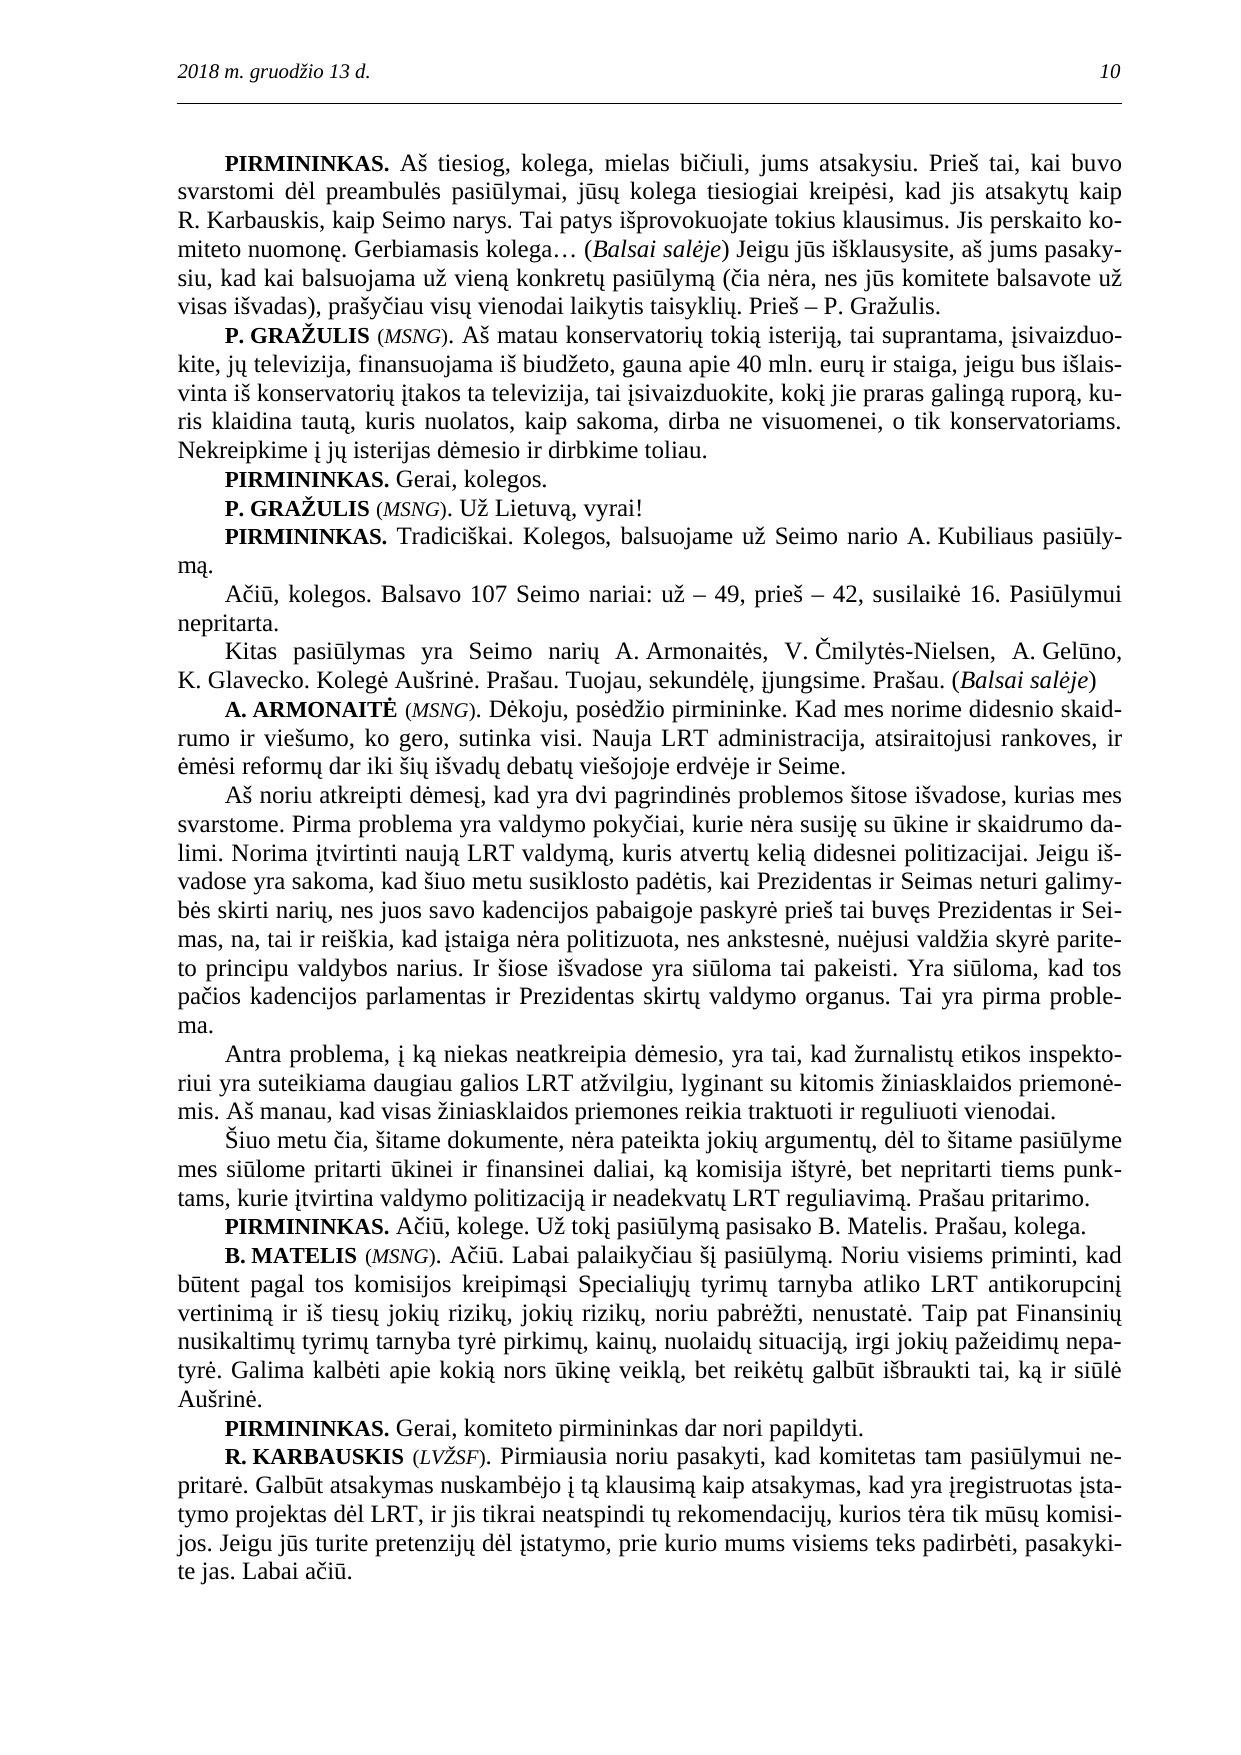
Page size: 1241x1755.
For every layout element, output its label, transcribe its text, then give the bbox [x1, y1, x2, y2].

text Ki­tas pa­siū­ly­mas yra Sei­mo na­rių A. Ar­mo­nai­tės, V. Čmi­ly­tės-Niel­sen, A. Ge­lū­no, K. Gla­vec­ko. Ko­le­gė Auš­ri­nė. Pra­šau. Tuo­jau, se­kun­dė­lę, įjung­si­me. Pra­šau. (Bal­sai sa­lė­je) [177, 636, 1122, 694]
text B. MATELIS (MSNG). Ačiū. La­bai pa­lai­ky­čiau šį pa­siū­ly­mą. No­riu vi­siems pri­min­ti, kad bū­tent pa­gal tos ko­mi­si­jos krei­pi­mą­si Spe­cia­lių­jų ty­ri­mų tar­ny­ba at­li­ko LRT an­ti­ko­rup­ci­nį ver­ti­ni­mą ir iš tie­sų jo­kių ri­zi­kų, jo­kių ri­zi­kų, no­riu pa­brėž­ti, ne­nu­sta­tė. Taip pat Fi­nan­si­nių nu­si­kal­ti­mų ty­ri­mų tar­ny­ba ty­rė pir­ki­mų, kai­nų, nuo­lai­dų si­tu­a­ci­ją, ir­gi jo­kių pa­žei­di­mų ne­pa­ty­rė. Ga­li­ma kal­bė­ti apie ko­kią nors ūki­nę veik­lą, bet rei­kė­tų gal­būt iš­brauk­ti tai, ką ir siū­lė Auš­ri­nė. [177, 1240, 1122, 1413]
text PIRMININKAS. Ačiū, ko­le­ge. Už to­kį pa­siū­ly­mą pa­si­sa­ko B. Ma­te­lis. Pra­šau, ko­le­ga. [177, 1211, 1122, 1240]
text Šiuo me­tu čia, ši­ta­me do­ku­men­te, nė­ra pa­teik­ta jo­kių ar­gu­men­tų, dėl to ši­ta­me pa­siū­ly­me mes siū­lo­me pri­tar­ti ūki­nei ir fi­nan­si­nei da­liai, ką ko­mi­si­ja iš­ty­rė, bet ne­pri­tar­ti tiems punk­tams, ku­rie įtvir­ti­na val­dy­mo po­li­ti­za­ci­ją ir ne­adek­va­tų LRT re­gu­lia­vi­mą. Pra­šau pri­ta­ri­mo. [177, 1125, 1122, 1211]
text R. KARBAUSKIS (LVŽSF). Pir­miau­sia no­riu pa­sa­ky­ti, kad ko­mi­te­tas tam pa­siū­ly­mui ne­pri­ta­rė. Gal­būt at­sa­ky­mas nu­skam­bė­jo į tą klau­si­mą kaip at­sa­ky­mas, kad yra įre­gist­ruo­tas įsta­ty­mo pro­jek­tas dėl LRT, ir jis tik­rai ne­at­spin­di tų re­ko­men­da­ci­jų, ku­rios tė­ra tik mū­sų ko­mi­si­jos. Jei­gu jūs tu­ri­te pre­ten­zi­jų dėl įsta­ty­mo, prie ku­rio mums vi­siems teks pa­dir­bė­ti, pa­sa­ky­ki­te jas. La­bai ačiū. [177, 1441, 1122, 1585]
text Ačiū, ko­le­gos. Bal­sa­vo 107 Sei­mo na­riai: už – 49, prieš – 42, su­si­lai­kė 16. Pa­siū­ly­mui ne­pri­tar­ta. [177, 579, 1122, 636]
text PIRMININKAS. Aš tie­siog, ko­le­ga, mie­las bi­čiu­li, jums at­sa­ky­siu. Prieš tai, kai bu­vo svar­s­to­mi dėl pre­am­bu­lės pa­siū­ly­mai, jū­sų ko­le­ga tie­sio­giai krei­pė­si, kad jis at­sa­ky­tų kaip R. Kar­baus­kis, kaip Sei­mo na­rys. Tai pa­tys iš­pro­vo­kuo­ja­te to­kius klau­si­mus. Jis per­skai­to ko­mi­te­to nuo­mo­nę. Ger­bia­ma­sis ko­le­ga… (Bal­sai sa­lė­je) Jei­gu jūs iš­klau­sysi­te, aš jums pa­sa­ky­siu, kad kai bal­suo­ja­ma už vie­ną kon­kre­tų pa­siū­ly­mą (čia nė­ra, nes jūs ko­mi­te­te bal­sa­vo­te už vi­sas iš­va­das), pra­šy­čiau vi­sų vie­no­dai lai­ky­tis tai­syk­lių. Prieš – P. Gra­žu­lis. [177, 148, 1122, 320]
text PIRMININKAS. Ge­rai, ko­mi­te­to pir­mi­nin­kas dar no­ri pa­pil­dy­ti. [177, 1413, 1122, 1441]
text A. ARMONAITĖ (MSNG). Dė­ko­ju, po­sė­džio pir­mi­nin­ke. Kad mes no­ri­me di­des­nio skaid­ru­mo ir vie­šu­mo, ko ge­ro, su­tin­ka vi­si. Nau­ja LRT ad­mi­nist­ra­ci­ja, at­si­rai­to­ju­si ran­ko­ves, ir ėmė­si re­for­mų dar iki šių iš­va­dų de­ba­tų vie­šo­jo­je erd­vė­je ir Sei­me. [177, 694, 1122, 780]
text Aš no­riu at­kreip­ti dė­me­sį, kad yra dvi pa­grin­di­nės pro­ble­mos ši­to­se iš­va­do­se, ku­rias mes svars­to­me. Pir­ma pro­ble­ma yra val­dy­mo po­ky­čiai, ku­rie nė­ra su­si­ję su ūki­ne ir skaid­ru­mo da­li­mi. No­ri­ma įtvir­tin­ti nau­ją LRT val­dy­mą, ku­ris at­ver­tų ke­lią di­des­nei po­li­ti­za­ci­jai. Jei­gu iš­va­do­se yra sa­ko­ma, kad šiuo me­tu su­si­klos­to pa­dė­tis, kai Pre­zi­den­tas ir Sei­mas ne­tu­ri ga­li­my­bės skir­ti na­rių, nes juos sa­vo ka­den­ci­jos pa­bai­go­je pa­sky­rė prieš tai bu­vęs Pre­zi­den­tas ir Sei­mas, na, tai ir reiš­kia, kad įstai­ga nė­ra po­li­ti­zuo­ta, nes anks­tes­nė, nu­ė­ju­si val­džia sky­rė pa­ri­te­to prin­ci­pu val­dy­bos na­rius. Ir šio­se iš­va­do­se yra siū­lo­ma tai pa­keis­ti. Yra siū­lo­ma, kad tos pa­čios ka­den­ci­jos par­la­men­tas ir Pre­zi­den­tas skir­tų val­dy­mo or­ga­nus. Tai yra pir­ma pro­ble­ma. [177, 780, 1122, 1039]
text PIRMININKAS. Tra­di­ciš­kai. Ko­le­gos, bal­suo­ja­me už Sei­mo na­rio A. Ku­bi­liaus pa­siū­ly­mą. [177, 521, 1122, 579]
text P. GRAŽULIS (MSNG). Aš ma­tau kon­ser­va­to­rių to­kią is­te­ri­ją, tai su­pran­ta­ma, įsi­vaiz­duo­ki­te, jų te­le­vi­zi­ja, fi­nan­suo­ja­ma iš biu­dže­to, gau­na apie 40 mln. eu­rų ir stai­ga, jei­gu bus iš­lais­vin­ta iš kon­ser­va­to­rių įta­kos ta te­le­vi­zi­ja, tai įsi­vaiz­duo­ki­te, ko­kį jie pra­ras ga­lin­gą ru­po­rą, ku­ris klai­di­na tau­tą, ku­ris nuo­la­tos, kaip sa­ko­ma, dir­ba ne vi­suo­me­nei, o tik kon­ser­va­to­riams. Ne­kreip­ki­me į jų is­te­ri­jas dė­me­sio ir dirb­ki­me to­liau. [177, 320, 1122, 464]
text PIRMININKAS. Ge­rai, ko­le­gos. [177, 464, 1122, 493]
text An­tra pro­ble­ma, į ką nie­kas ne­at­krei­pia dė­me­sio, yra tai, kad žur­na­lis­tų eti­kos ins­pek­to­riui yra su­tei­kia­ma dau­giau ga­lios LRT at­žvil­giu, ly­gi­nant su ki­to­mis ži­niask­lai­dos prie­mo­nė­mis. Aš ma­nau, kad vi­sas ži­niask­lai­dos prie­mo­nes rei­kia trak­tuo­ti ir re­gu­liuo­ti vie­no­dai. [177, 1039, 1122, 1125]
text P. GRAŽULIS (MSNG). Už Lie­tu­vą, vy­rai! [177, 493, 1122, 521]
